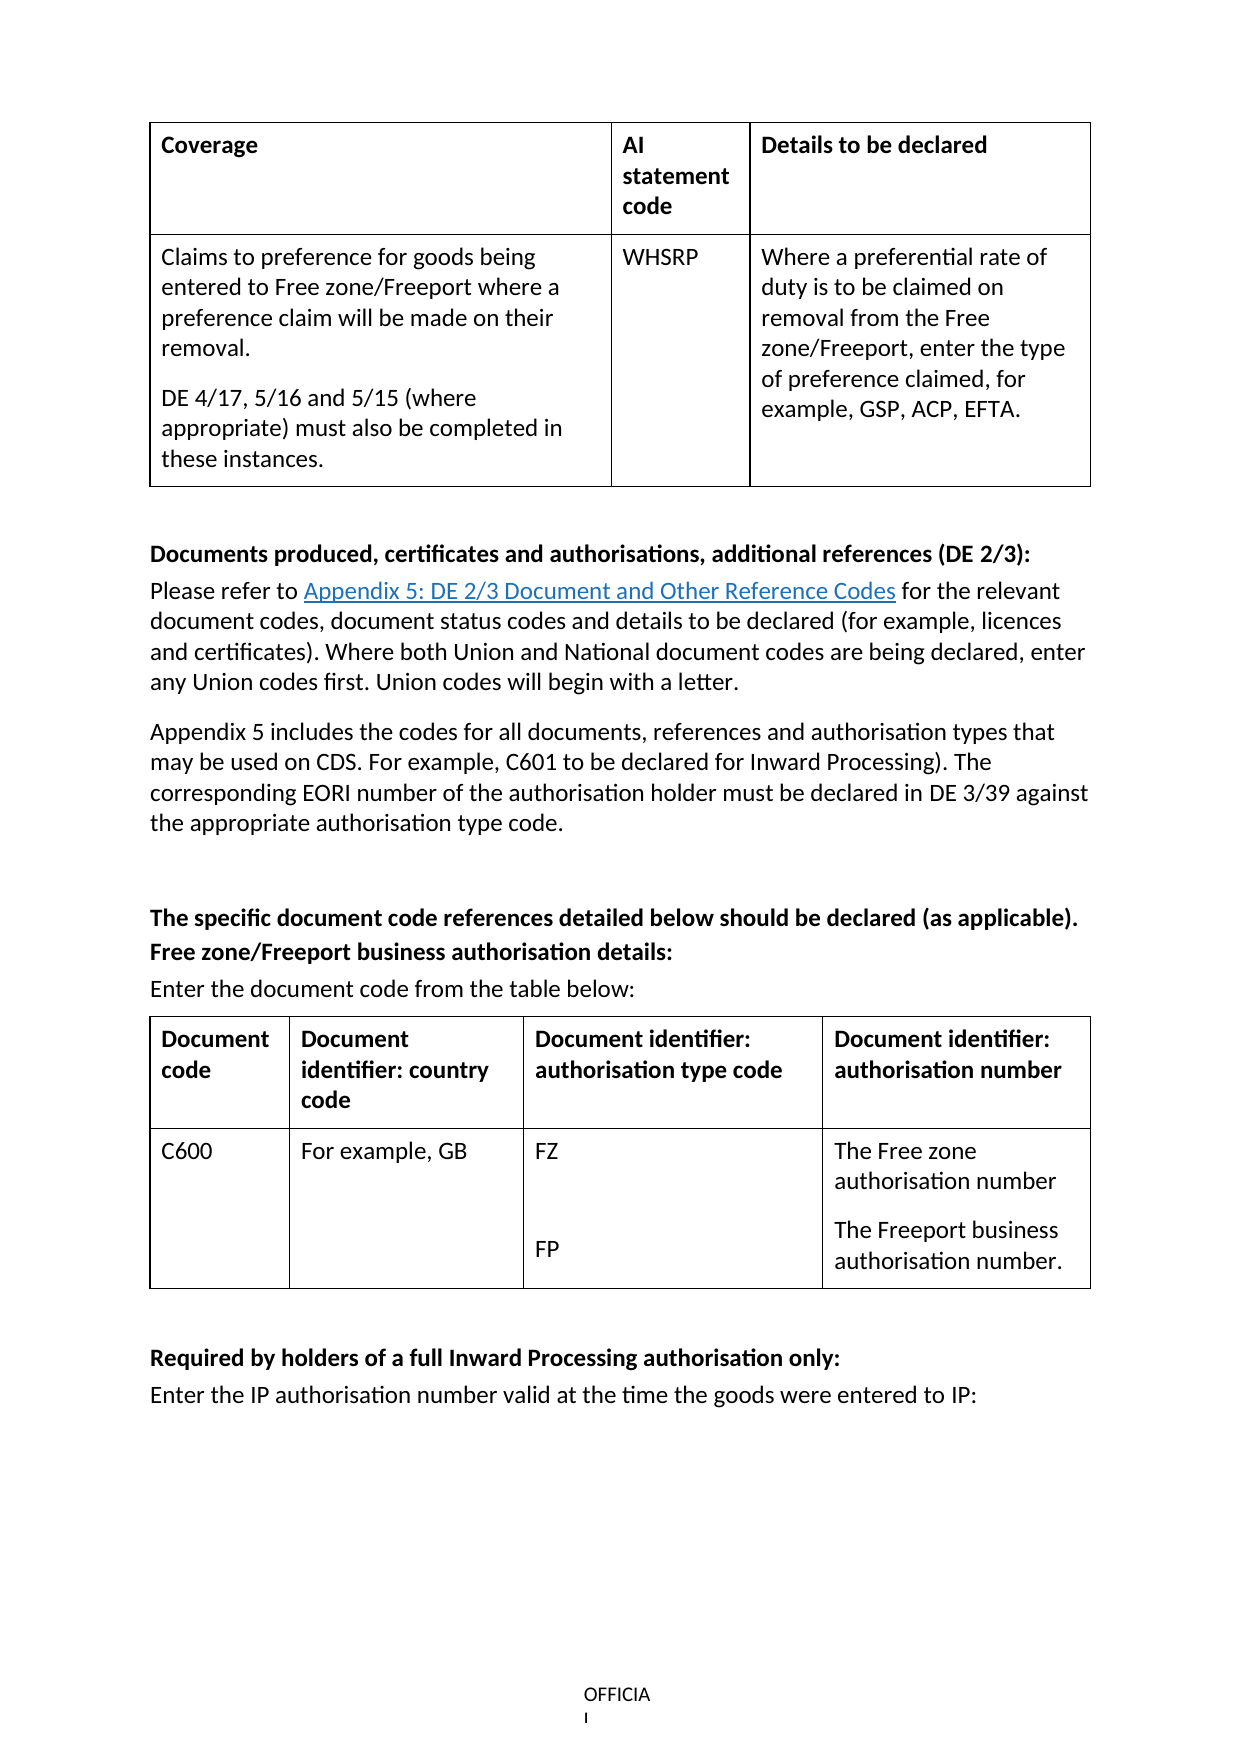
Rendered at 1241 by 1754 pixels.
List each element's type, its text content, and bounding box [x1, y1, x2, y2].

table_cell FZ FP [524, 1129, 822, 1288]
subtitle Free zone/Freeport business authorisation details: [150, 936, 1090, 967]
table_header Document identifier: authorisation number [823, 1017, 1090, 1127]
table_cell Where a preferential rate of duty is to be claimed on removal from the Free zone/Freeport, enter the type of preference claimed, for example, GSP, ACP, EFTA. [751, 235, 1090, 486]
table_cell Claims to preference for goods being entered to Free zone/Freeport where a preference claim will be made on their removal. DE 4/17, 5/16 and 5/15 (where appropriate) must also be completed in these instances. [151, 235, 611, 486]
table_cell For example, GB [290, 1129, 523, 1288]
table_header Coverage [151, 123, 611, 233]
text Please refer to Appendix 5: DE 2/3 Document and Other Reference Codes for the relevant document codes, document status codes and details to be declared (for example, licences and certificates). Where both Union and National document codes are being declared, enter any Union codes first. Union codes will begin with a letter. [150, 575, 1090, 697]
table_cell C600 [151, 1129, 289, 1288]
table_header Document identifier: country code [290, 1017, 523, 1127]
table_header AI statement code [612, 123, 749, 233]
table_cell WHSRP [612, 235, 749, 486]
subtitle Required by holders of a full Inward Processing authorisation only: [150, 1343, 1090, 1373]
table_header Document identifier: authorisation type code [524, 1017, 822, 1127]
subtitle Documents produced, certificates and authorisations, additional references (DE 2/3): [150, 538, 1090, 569]
table_header Document code [151, 1017, 289, 1127]
table_cell The Free zone authorisation number The Freeport business authorisation number. [823, 1129, 1090, 1288]
text Enter the document code from the table below: [150, 973, 1090, 1004]
subtitle The specific document code references detailed below should be declared (as applicable). [150, 902, 1090, 932]
text Enter the IP authorisation number valid at the time the goods were entered to IP: [150, 1379, 1090, 1410]
table_header Details to be declared [751, 123, 1090, 233]
text Appendix 5 includes the codes for all documents, references and authorisation types that may be used on CDS. For example, C601 to be declared for Inward Processing). The corresponding EORI number of the authorisation holder must be declared in DE 3/39 against the appropriate authorisation type code. [150, 716, 1090, 838]
